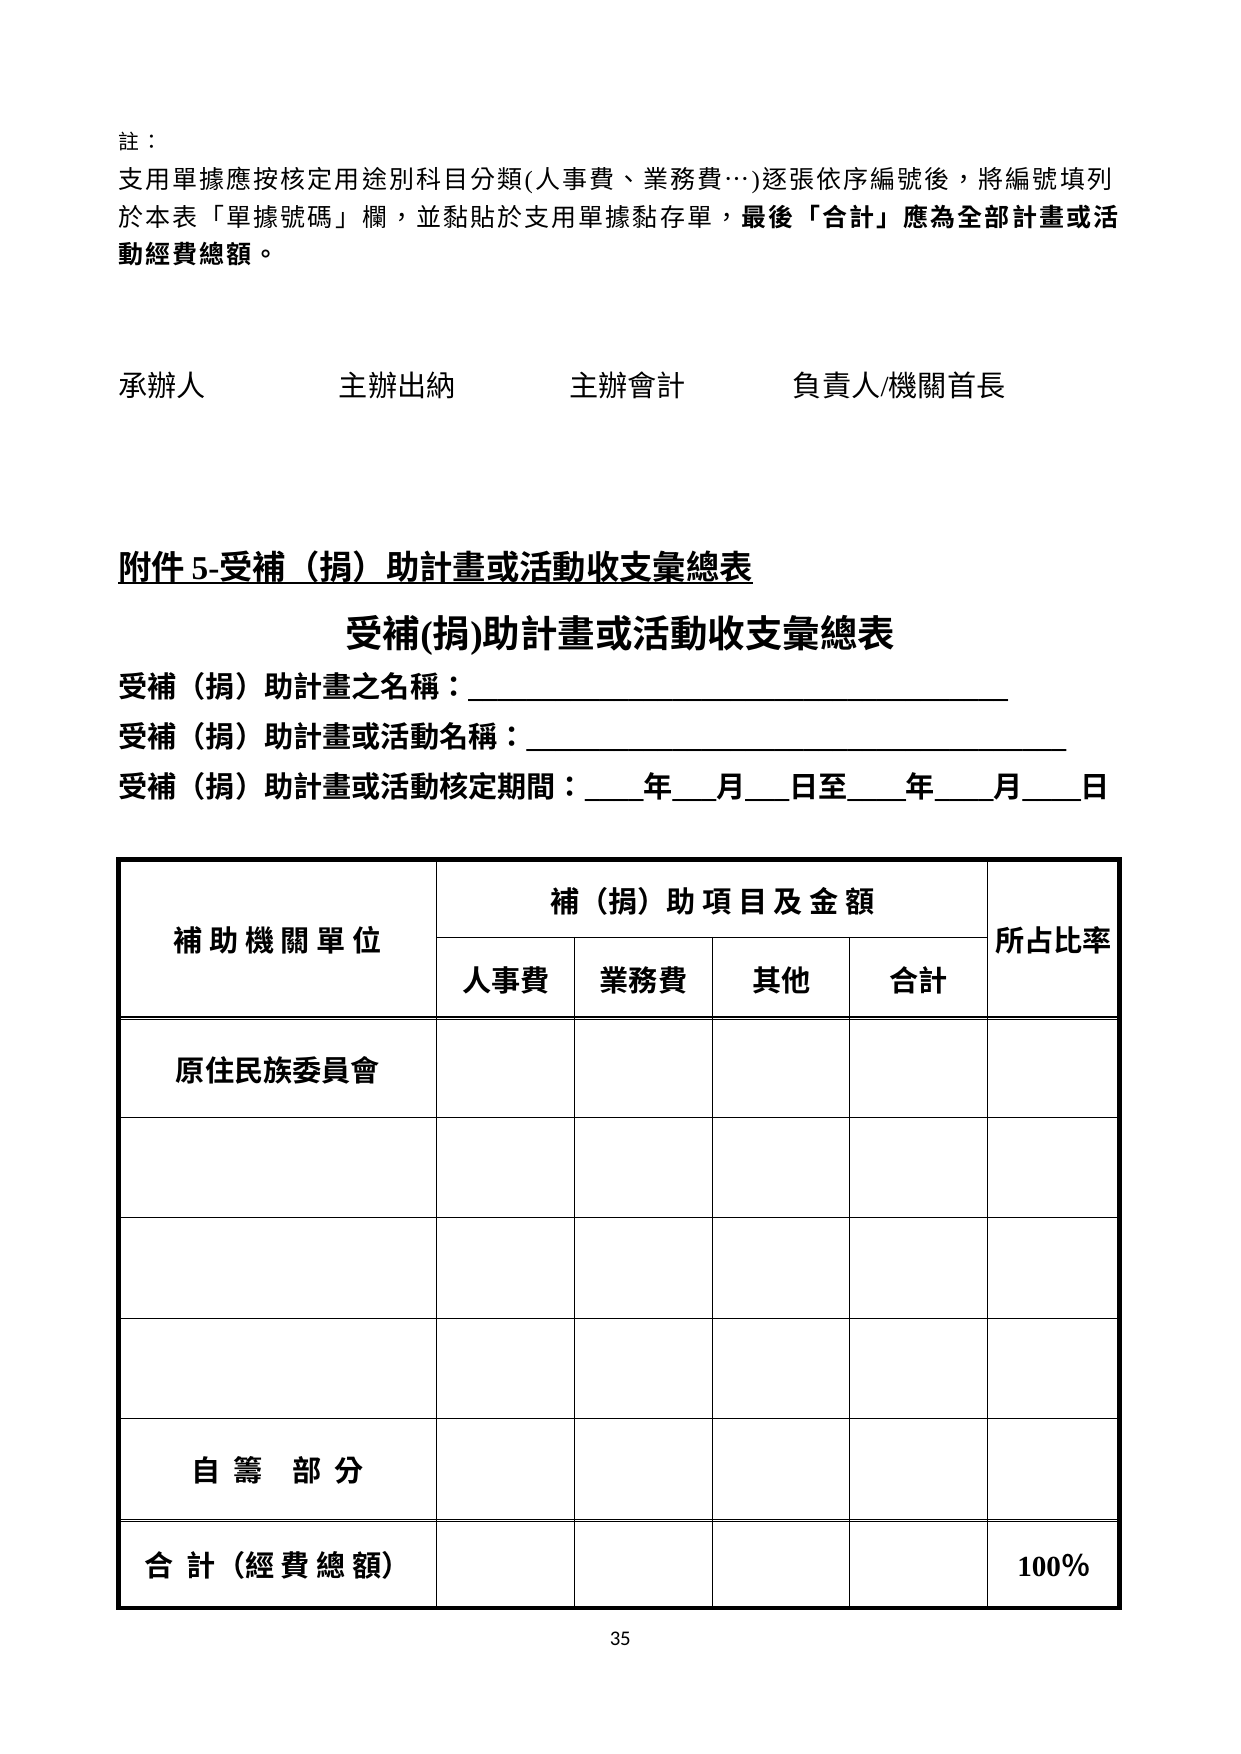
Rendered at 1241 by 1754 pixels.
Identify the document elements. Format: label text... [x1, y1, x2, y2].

table_cell [437, 1020, 574, 1117]
table_cell 原住民族委員會 [121, 1020, 436, 1117]
text 受補（捐）助計畫或活動名稱：_____________________________________ [118, 707, 1122, 757]
table_cell 人事費 [437, 938, 574, 1016]
text 受補(捐)助計畫或活動收支彙總表 [118, 607, 1122, 657]
table_cell [988, 1118, 1117, 1217]
table_cell [850, 1118, 987, 1217]
table_cell [988, 1419, 1117, 1518]
table_cell [850, 1319, 987, 1418]
table_cell [121, 1118, 436, 1217]
text 附件5-受補（捐）助計畫或活動收支彙總表 [118, 542, 1122, 588]
table_cell 合 計（經 費 總 額） [121, 1522, 436, 1606]
table_header 所占比率 [988, 862, 1117, 1016]
table_cell [575, 1020, 712, 1117]
table_cell [121, 1218, 436, 1318]
subtitle 支用單據應按核定用途別科目分類(人事費、業務費…)逐張依序編號後，將編號填列於本表「單據號碼」欄，並黏貼於支用單據黏存單，最後「合計」應為全部計畫或活動經費總額。 [118, 159, 1122, 272]
table_cell [575, 1118, 712, 1217]
table_cell [713, 1218, 849, 1318]
table_cell 自 籌 部 分 [121, 1419, 436, 1518]
subtitle 註： [118, 122, 1122, 159]
table_header 補（捐）助 項 目 及 金 額 [437, 862, 987, 937]
table_cell 合計 [850, 938, 987, 1016]
table_cell [713, 1118, 849, 1217]
table_cell [575, 1522, 712, 1606]
table_cell [437, 1419, 574, 1518]
table_cell [121, 1319, 436, 1418]
table_cell [988, 1020, 1117, 1117]
table_cell [575, 1419, 712, 1518]
table_cell [713, 1020, 849, 1117]
table_header 補 助 機 關 單 位 [121, 862, 436, 1016]
table_cell [713, 1319, 849, 1418]
table_cell [437, 1118, 574, 1217]
table_cell [988, 1218, 1117, 1318]
text 承辦人 主辦出納 主辦會計 負責人/機關首長 [118, 347, 1122, 422]
table_cell [575, 1319, 712, 1418]
table_cell [437, 1319, 574, 1418]
table_cell 100％ [988, 1522, 1117, 1606]
table_cell [713, 1522, 849, 1606]
text 受補（捐）助計畫之名稱：_____________________________________ [118, 657, 1122, 707]
table_cell 業務費 [575, 938, 712, 1016]
table_cell [850, 1522, 987, 1606]
table_cell [575, 1218, 712, 1318]
text 受補（捐）助計畫或活動核定期間：____年___月___日至____年____月____日 [118, 757, 1122, 807]
table_cell [850, 1218, 987, 1318]
table_cell 其他 [713, 938, 849, 1016]
table_cell [850, 1020, 987, 1117]
table_cell [437, 1218, 574, 1318]
table_cell [437, 1522, 574, 1606]
table_cell [850, 1419, 987, 1518]
table_cell [713, 1419, 849, 1518]
table_cell [988, 1319, 1117, 1418]
